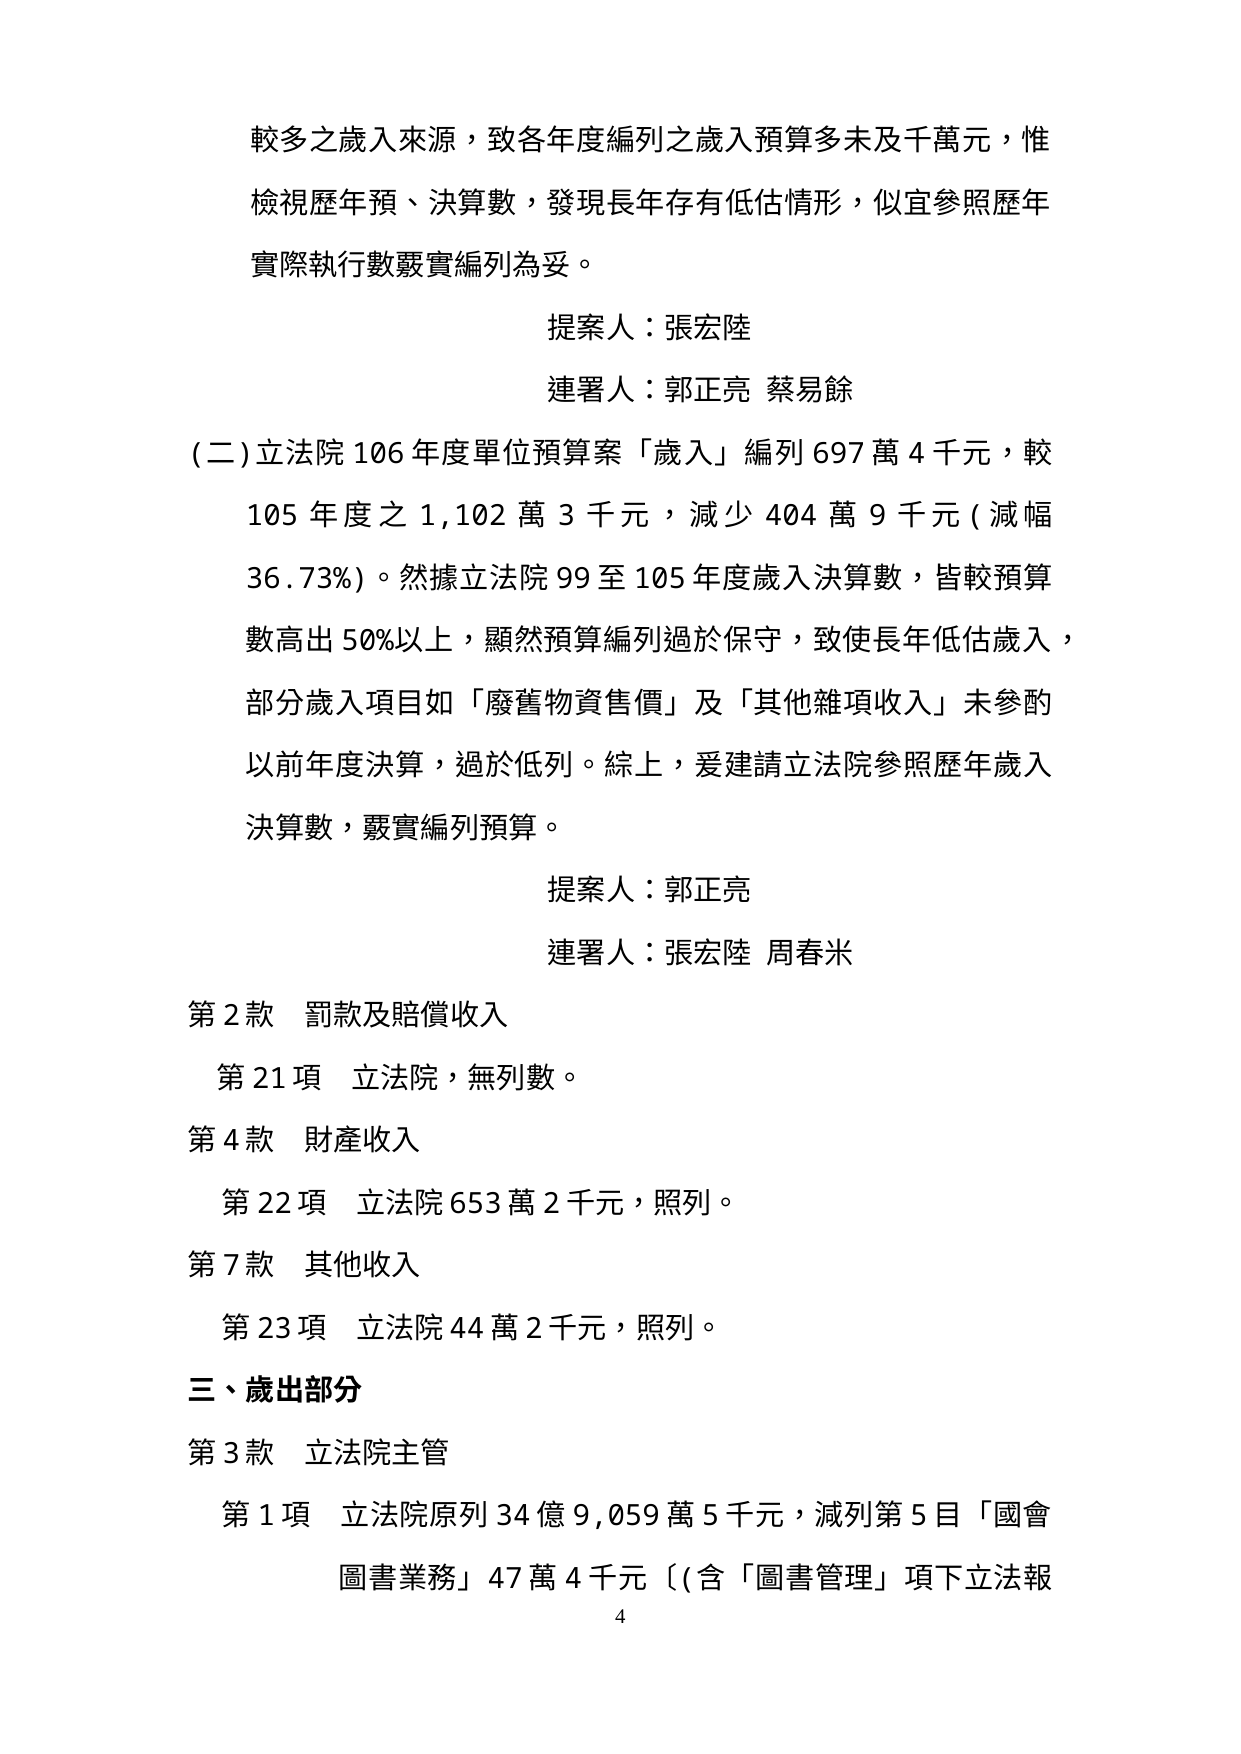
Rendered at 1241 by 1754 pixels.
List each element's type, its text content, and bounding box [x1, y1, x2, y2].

text 第4款 財產收入 [187, 1096, 1053, 1159]
text 三、歲出部分 [187, 1346, 1053, 1409]
text 第21項 立法院，無列數。 [217, 1034, 1053, 1096]
text 第23項 立法院44萬2千元，照列。 [187, 1284, 1053, 1346]
text 第22項 立法院653萬2千元，照列。 [187, 1159, 1053, 1221]
text 連署人：張宏陸 周春米 [547, 909, 1053, 971]
text 提案人：郭正亮 [547, 846, 1053, 909]
text 第2款 罰款及賠償收入 [187, 971, 1053, 1034]
text 較多之歲入來源，致各年度編列之歲入預算多未及千萬元，惟檢視歷年預、決算數，發現長年存有低估情形，似宜參照歷年實際執行數覈實編列為妥。 [250, 96, 1053, 284]
text 第1項 立法院原列34億9,059萬5千元，減列第5目「國會圖書業務」47萬4千元〔(含「圖書管理」項下立法報章資料專輯印刷費17萬4千元及「議政博物管理」項下「業務費」30萬元（科目自行調整)〕、第6目「公報業務」項下「文書印刷」100萬元（科目自行調整)，共計減列147萬4千元，其餘均照列，改列為34億8,912萬1千元。 [222, 1471, 1053, 1596]
text 提案人：張宏陸 [547, 284, 1053, 346]
text 連署人：郭正亮 蔡易餘 [547, 346, 1053, 409]
text (二)立法院106年度單位預算案「歲入」編列697萬4千元，較105年度之1,102萬3千元，減少404萬9千元(減幅36.73%)。然據立法院99至105年度歲入決算數，皆較預算數高出50%以上，顯然預算編列過於保守，致使長年低估歲入，部分歲入項目如「廢舊物資售價」及「其他雜項收入」未參酌以前年度決算，過於低列。綜上，爰建請立法院參照歷年歲入決算數，覈實編列預算。 [187, 409, 1053, 846]
text 第7款 其他收入 [187, 1221, 1053, 1284]
text 第3款 立法院主管 [187, 1409, 1053, 1471]
